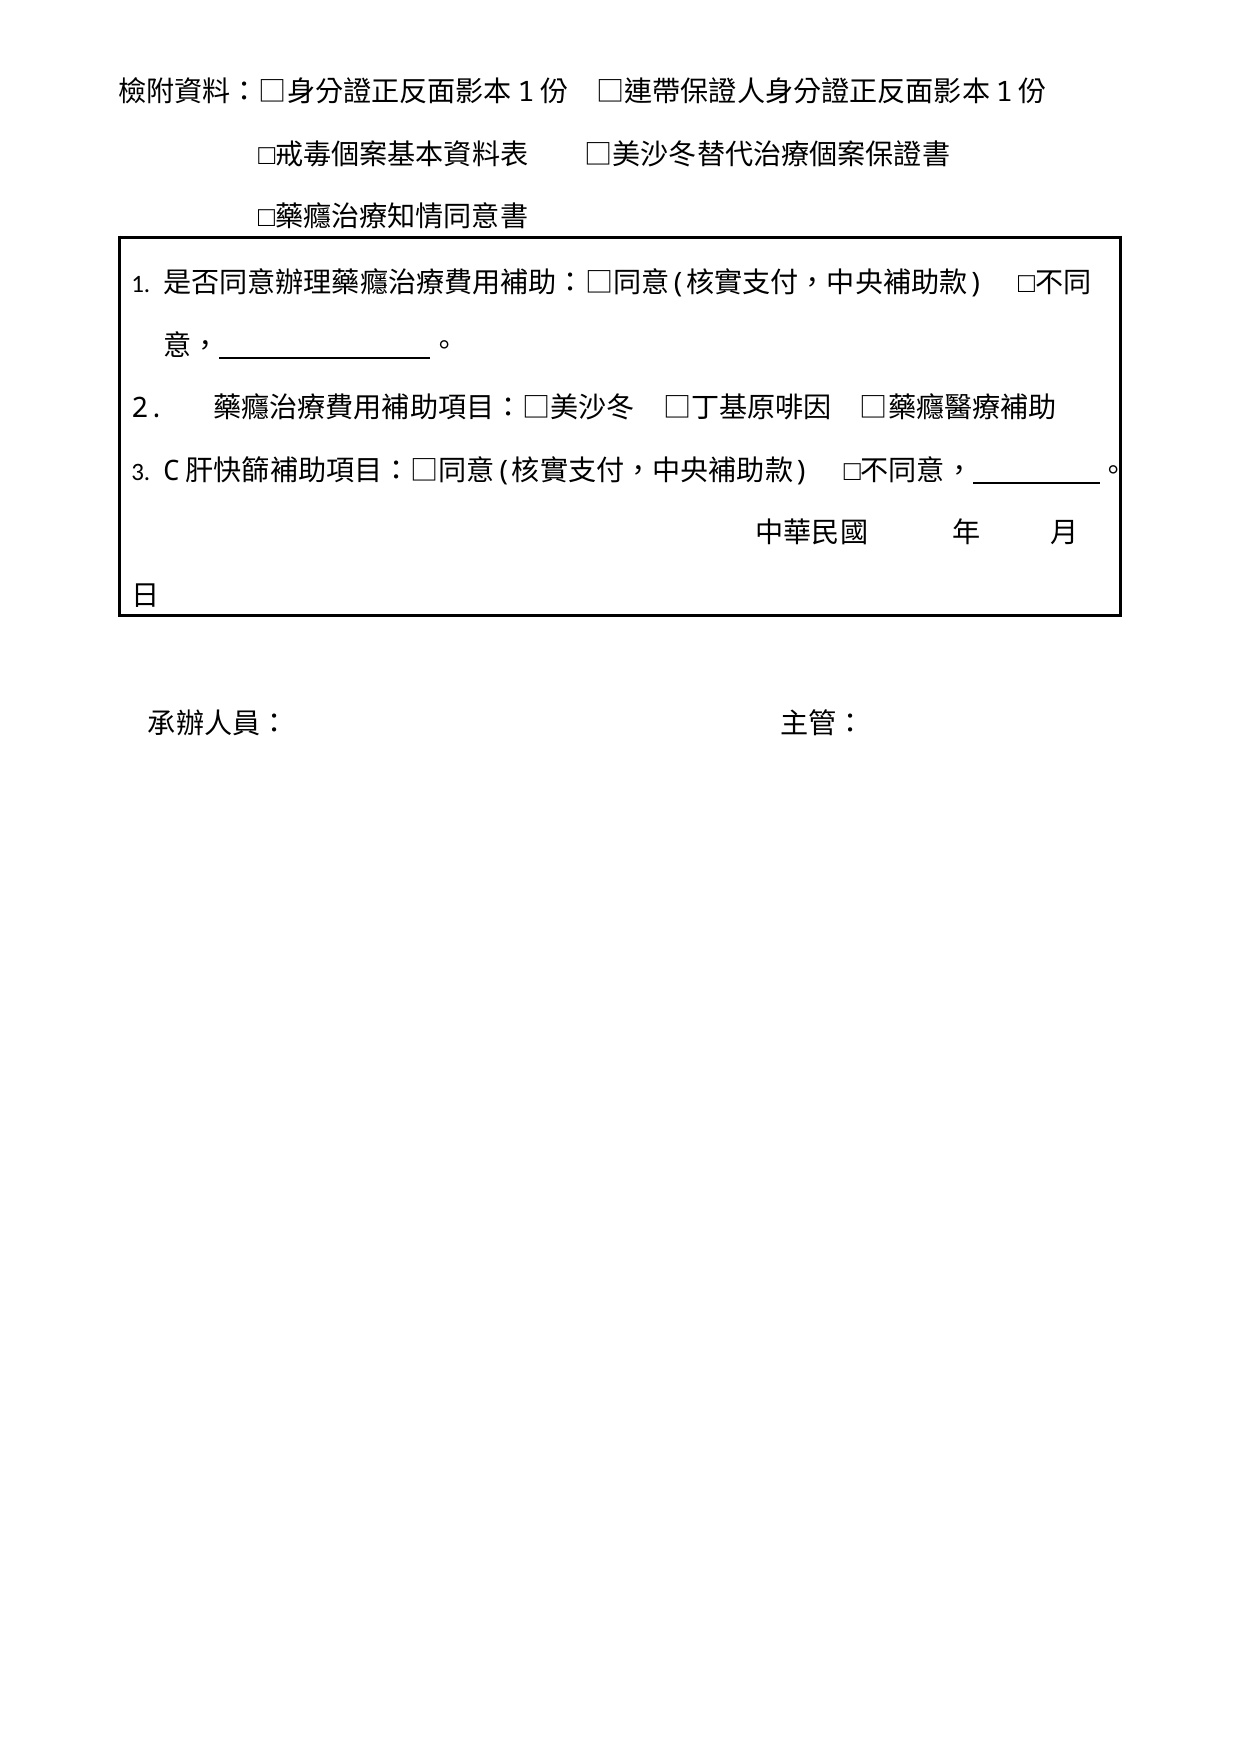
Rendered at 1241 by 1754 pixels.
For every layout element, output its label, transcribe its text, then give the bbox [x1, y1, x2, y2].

text □藥癮治療知情同意書 [251, 173, 1122, 236]
text 承辦人員： 主管： [148, 679, 1122, 742]
table_header 是否同意辦理藥癮治療費用補助：□同意(核實支付，中央補助款) □不同意， 。 藥癮治療費用補助項目：□美沙冬 □丁基原啡因 □藥癮醫療補助 C肝快篩補助項目：□同意(核實支付，中央補助款) □不同意， 。 中華民國 年 月 日 [121, 239, 1119, 614]
text 檢附資料：□身分證正反面影本1份 □連帶保證人身分證正反面影本1份 [118, 48, 1122, 111]
text □戒毒個案基本資料表 □美沙冬替代治療個案保證書 [258, 111, 1122, 173]
